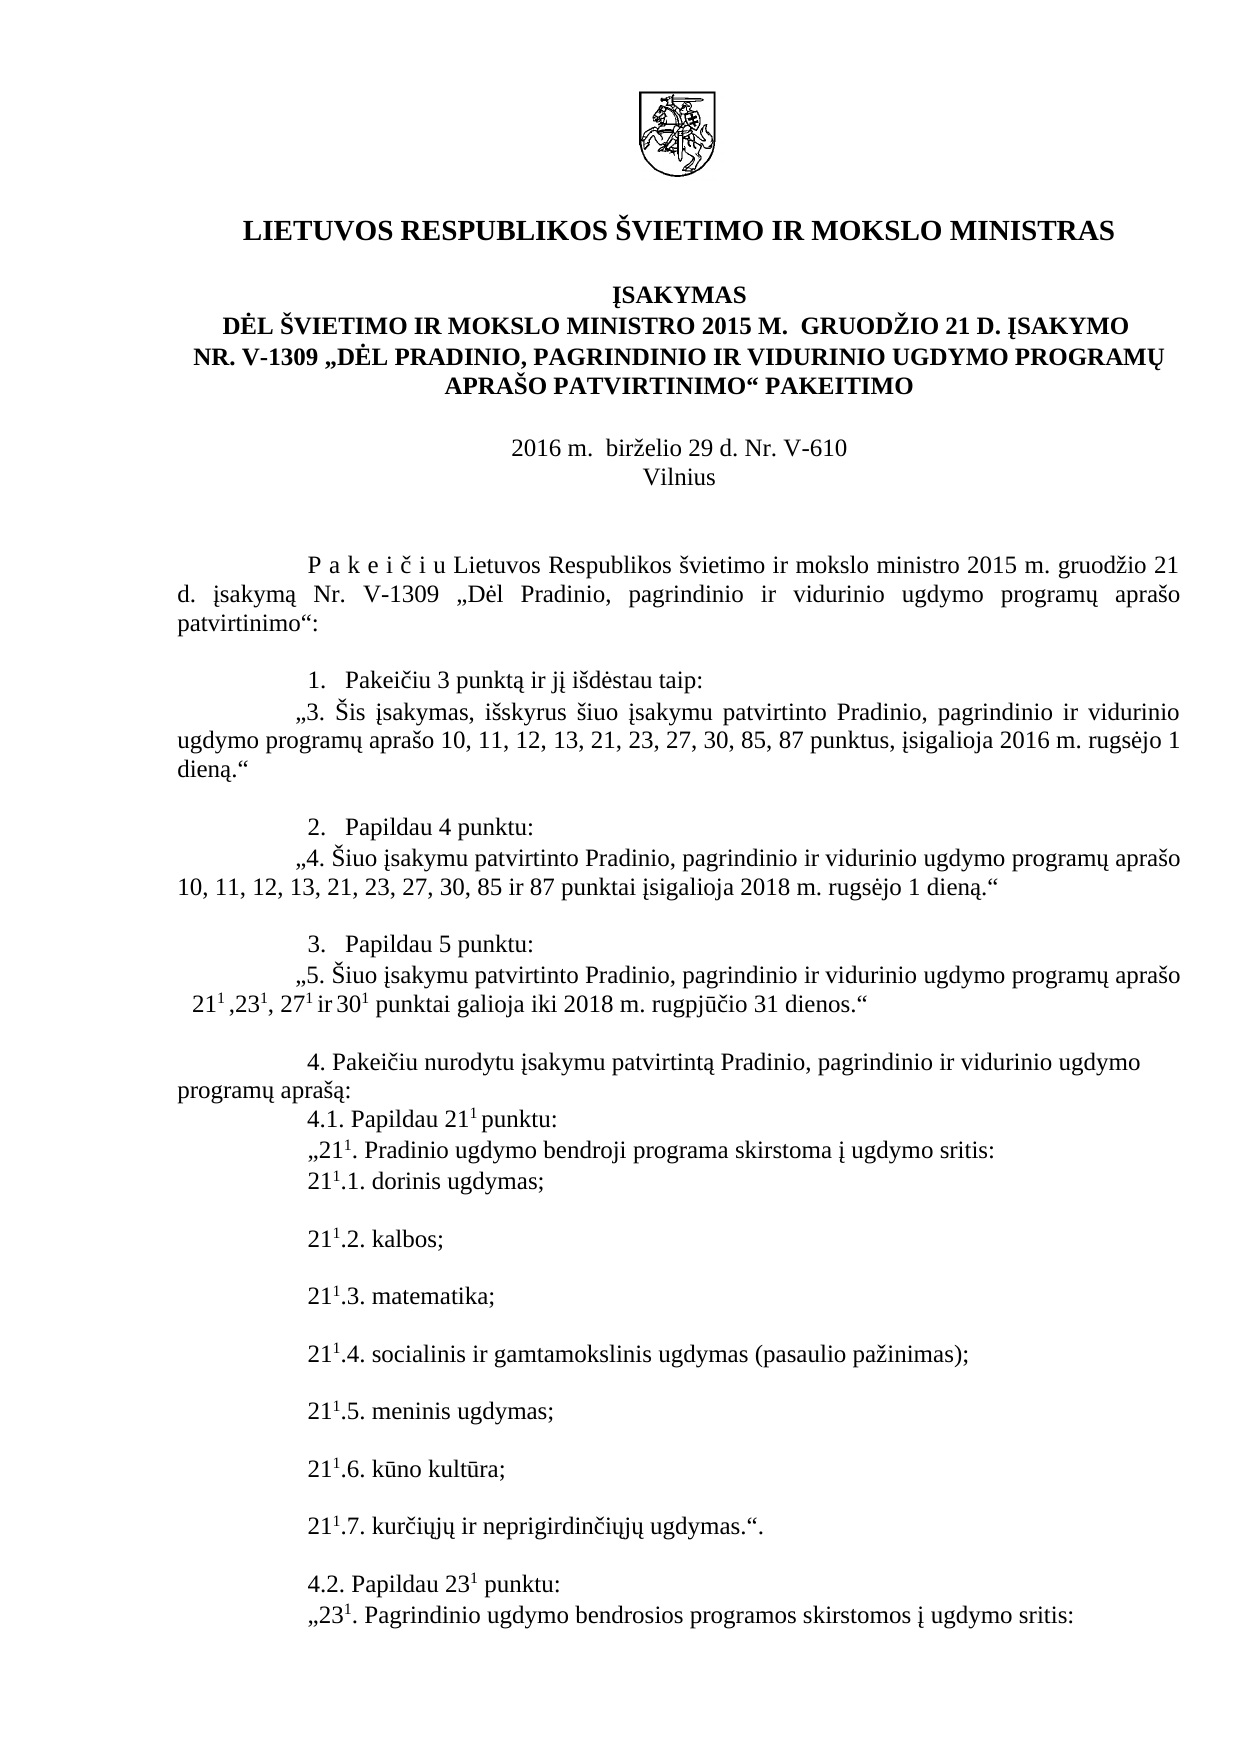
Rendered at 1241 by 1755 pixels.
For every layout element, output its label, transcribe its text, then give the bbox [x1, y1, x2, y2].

text Vilnius [177, 462, 1181, 491]
text 4. Pakeičiu nurodytu įsakymu patvirtintą Pradinio, pagrindinio ir vidurinio ugdymo programų aprašą: [177, 1047, 1181, 1104]
text ĮSAKYMAS [177, 280, 1181, 309]
text 211.3. matematika; [177, 1281, 1181, 1310]
text 4.1. Papildau 211 punktu: [177, 1104, 1181, 1133]
text P a k e i č i u Lietuvos Respublikos švietimo ir mokslo ministro 2015 m. gruodžio 21 d. įsakymą Nr. V-1309 „Dėl Pradinio, pagrindinio ir vidurinio ugdymo programų aprašo patvirtinimo“: [177, 551, 1181, 637]
text „4. Šiuo įsakymu patvirtinto Pradinio, pagrindinio ir vidurinio ugdymo programų aprašo 10, 11, 12, 13, 21, 23, 27, 30, 85 ir 87 punktai įsigalioja 2018 m. rugsėjo 1 dieną.“ [177, 843, 1181, 900]
text DĖL švietimo ir mokslo ministro 2015 m. gruodžio 21 d. įsakymo [177, 311, 1181, 340]
text 211.4. socialinis ir gamtamokslinis ugdymas (pasaulio pažinimas); [177, 1339, 1181, 1368]
text 4.2. Papildau 231 punktu: [177, 1569, 1181, 1598]
text 211.1. dorinis ugdymas; [177, 1166, 1181, 1195]
text LIETUVOS RESPUBLIKOS ŠVIETIMO IR MOKSLO MINISTRAS [177, 213, 1181, 246]
text Nr. V-1309 „DĖL PRADINIO, PAGRINDINIO IR VIDURINIO UGDYMO PROGRAMŲ APRAŠO PATVIRTINIMO“ pakeitimo [177, 342, 1181, 400]
text 1. Pakeičiu 3 punktą ir jį išdėstau taip: [307, 666, 1181, 694]
text „211. Pradinio ugdymo bendroji programa skirstoma į ugdymo sritis: [177, 1135, 1181, 1164]
text „5. Šiuo įsakymu patvirtinto Pradinio, pagrindinio ir vidurinio ugdymo programų aprašo 211 ,231, 271 ir 301 punktai galioja iki 2018 m. rugpjūčio 31 dienos.“ [192, 960, 1181, 1018]
text 2016 m. birželio 29 d. Nr. V-610 [177, 433, 1181, 462]
text „231. Pagrindinio ugdymo bendrosios programos skirstomos į ugdymo sritis: [177, 1600, 1181, 1629]
text 211.5. meninis ugdymas; [177, 1396, 1181, 1425]
text 211.7. kurčiųjų ir neprigirdinčiųjų ugdymas.“. [177, 1511, 1181, 1540]
text 2. Papildau 4 punktu: [307, 812, 1181, 841]
text 3. Papildau 5 punktu: [307, 929, 1181, 958]
text „3. Šis įsakymas, išskyrus šiuo įsakymu patvirtinto Pradinio, pagrindinio ir vidurinio ugdymo programų aprašo 10, 11, 12, 13, 21, 23, 27, 30, 85, 87 punktus, įsigalioja 2016 m. rugsėjo 1 dieną.“ [177, 697, 1181, 783]
text 211.6. kūno kultūra; [177, 1454, 1181, 1483]
text 211.2. kalbos; [177, 1224, 1181, 1253]
